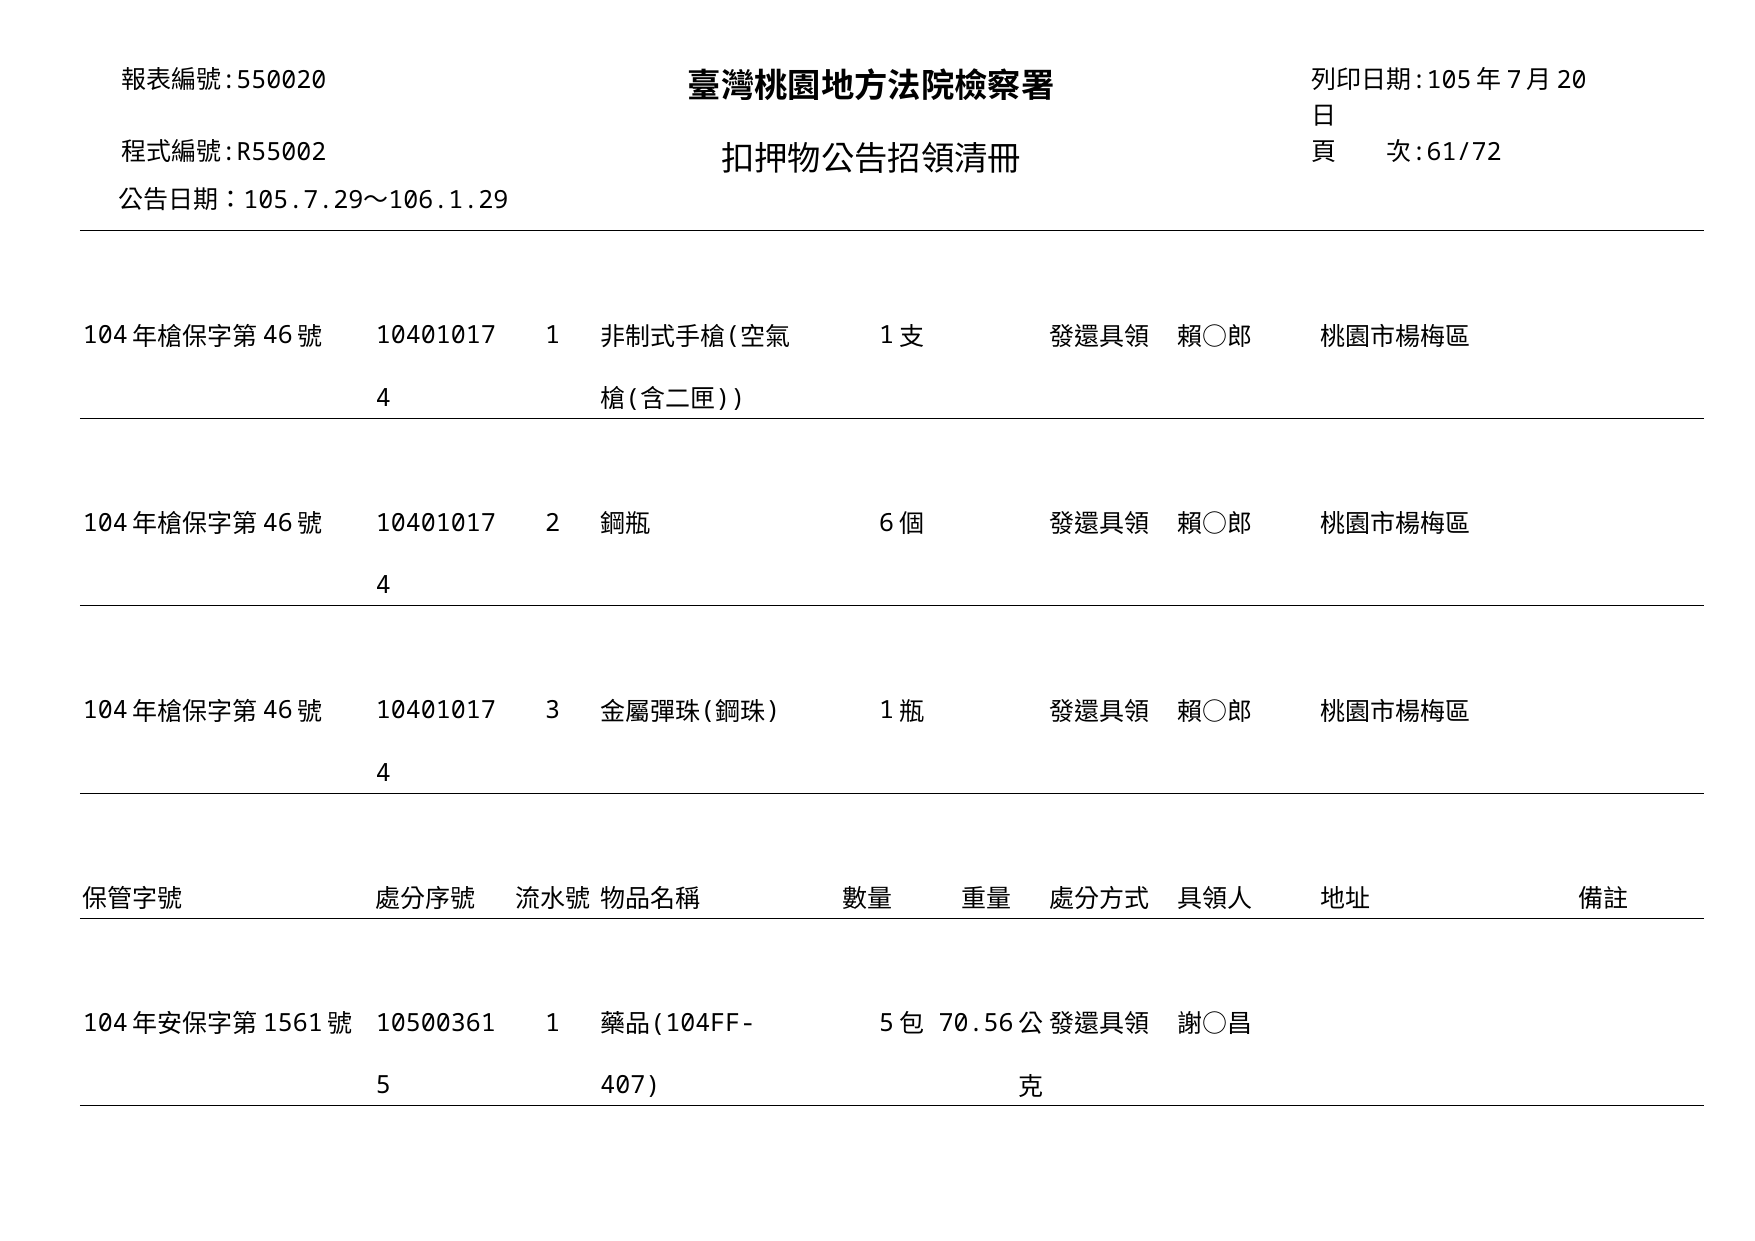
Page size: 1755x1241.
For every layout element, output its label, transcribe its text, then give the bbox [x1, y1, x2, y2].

table_header 處分方式 [1046, 855, 1175, 917]
table_cell 70.56公克 [927, 919, 1046, 1105]
table_cell 105003615 [373, 919, 507, 1105]
table_header 處分序號 [373, 855, 507, 917]
table_cell 賴○郎 [1175, 606, 1317, 792]
table_cell 金屬彈珠(鋼珠) [597, 606, 807, 792]
table_cell 104年槍保字第46號 [80, 231, 373, 417]
table_cell 賴○郎 [1175, 419, 1317, 605]
table_cell 桃園市楊梅區 [1317, 419, 1575, 605]
table_header 重量 [927, 855, 1046, 917]
table_cell 3 [507, 606, 597, 792]
table_cell [927, 419, 1046, 605]
table_header 備註 [1575, 855, 1704, 917]
table_header 物品名稱 [597, 855, 807, 917]
table_cell 2 [507, 419, 597, 605]
table_cell 5包 [808, 919, 927, 1105]
table_cell 1支 [808, 231, 927, 417]
table_cell [927, 606, 1046, 792]
table_cell [1575, 231, 1704, 417]
table_cell 發還具領 [1046, 231, 1175, 417]
table_cell 104年槍保字第46號 [80, 606, 373, 792]
table_cell 發還具領 [1046, 419, 1175, 605]
table_cell 1 [507, 919, 597, 1105]
table_cell [1317, 919, 1575, 1105]
table_cell 賴○郎 [1175, 231, 1317, 417]
table_cell 1瓶 [808, 606, 927, 792]
table_header 數量 [808, 855, 927, 917]
table_cell 鋼瓶 [597, 419, 807, 605]
table_cell 104010174 [373, 231, 507, 417]
table_cell 1 [507, 231, 597, 417]
table_cell [1575, 606, 1704, 792]
table_cell [927, 231, 1046, 417]
table_cell [1575, 919, 1704, 1105]
table_cell 桃園市楊梅區 [1317, 606, 1575, 792]
table_cell 6個 [808, 419, 927, 605]
table_cell 發還具領 [1046, 919, 1175, 1105]
table_header 保管字號 [80, 855, 373, 917]
table_header 具領人 [1175, 855, 1317, 917]
table_cell 104010174 [373, 606, 507, 792]
table_cell 104年槍保字第46號 [80, 419, 373, 605]
table_cell 發還具領 [1046, 606, 1175, 792]
table_cell 104年安保字第1561號 [80, 919, 373, 1105]
table_cell 104010174 [373, 419, 507, 605]
table_cell 藥品(104FF- 407) [597, 919, 807, 1105]
table_cell 非制式手槍(空氣槍(含二匣)) [597, 231, 807, 417]
table_cell 桃園市楊梅區 [1317, 231, 1575, 417]
table_cell [1575, 419, 1704, 605]
table_header 流水號 [507, 855, 597, 917]
table_header 地址 [1317, 855, 1575, 917]
table_cell 謝○昌 [1175, 919, 1317, 1105]
